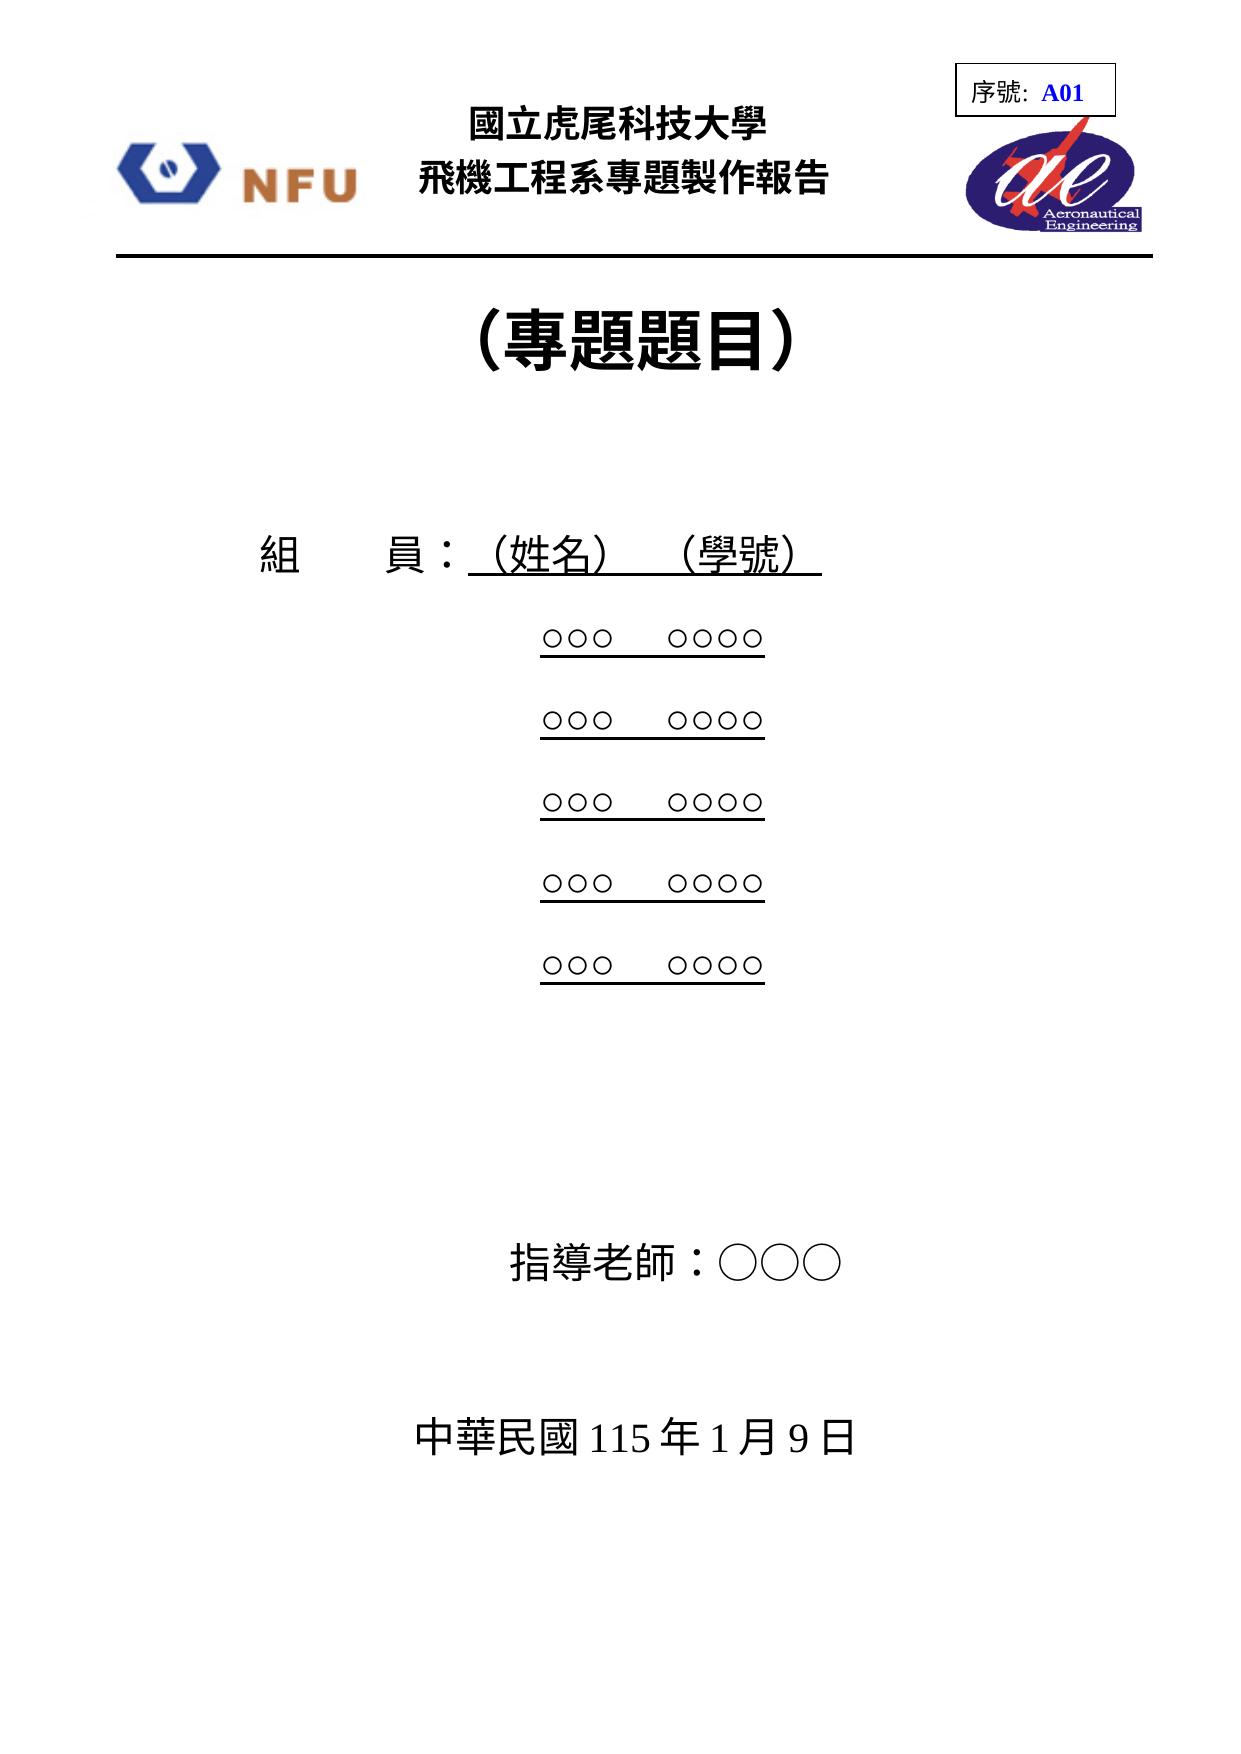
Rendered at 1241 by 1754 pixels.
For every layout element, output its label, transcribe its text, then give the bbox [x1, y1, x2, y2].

text ○○○ ○○○○ [128, 852, 1144, 909]
text ○○○ ○○○○ [128, 607, 1144, 664]
text 序號: A01 [972, 72, 1100, 107]
text 中華民國115年1月9日 [128, 1404, 1144, 1465]
text ○○○ ○○○○ [128, 934, 1144, 991]
text 指導老師：○○○ [128, 1230, 1144, 1291]
text 國立虎尾科技大學 [66, 94, 956, 227]
text ○○○ ○○○○ [128, 770, 1144, 827]
text （專題題目） [128, 288, 1144, 384]
text 飛機工程系專題製作報告 [381, 148, 956, 202]
text 組 員：（姓名） （學號） [128, 522, 1144, 582]
text ○○○ ○○○○ [128, 689, 1144, 745]
text [957, 64, 1115, 115]
